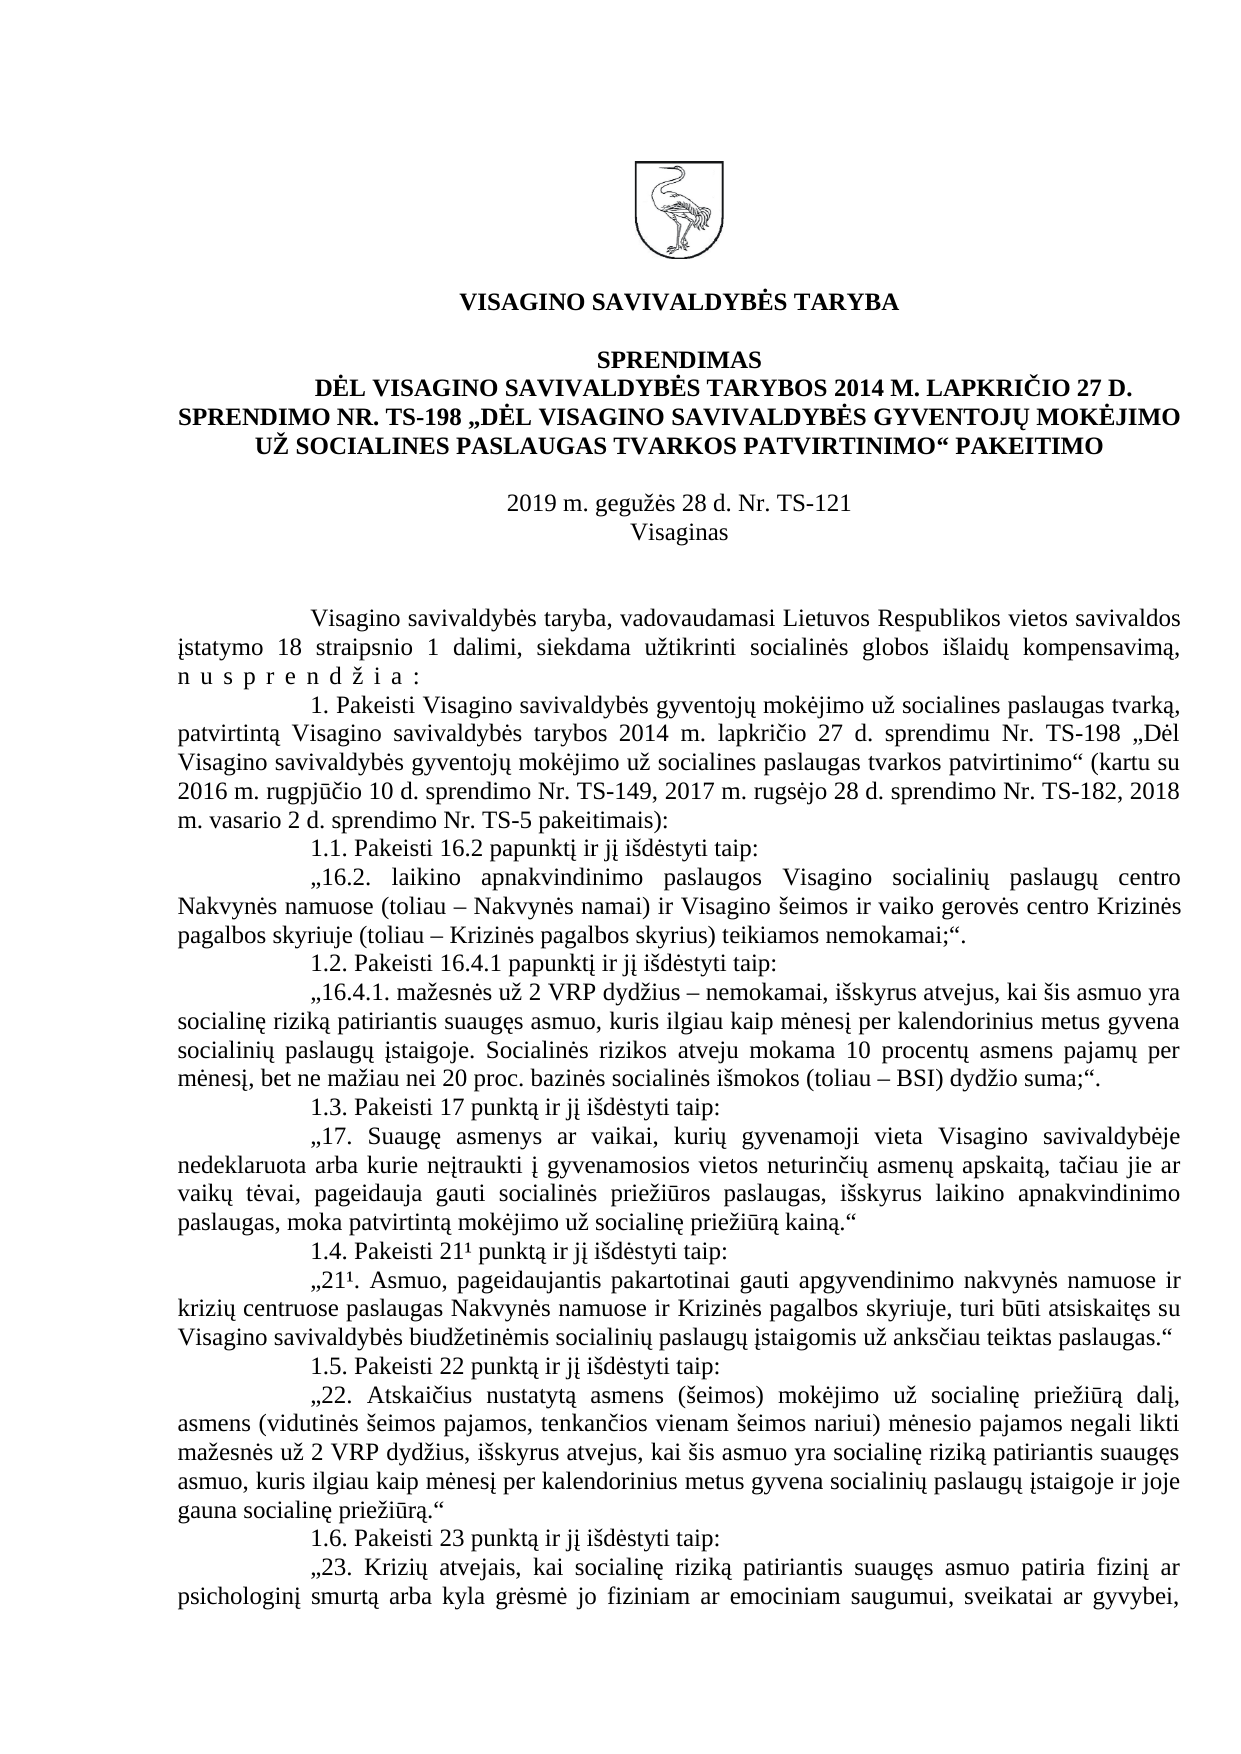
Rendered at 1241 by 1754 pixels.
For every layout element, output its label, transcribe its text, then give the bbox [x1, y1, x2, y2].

text 2019 m. gegužės 28 d. Nr. TS-121 [177, 488, 1181, 517]
text „22. Atskaičius nustatytą asmens (šeimos) mokėjimo už socialinę priežiūrą dalį, asmens (vidutinės šeimos pajamos, tenkančios vienam šeimos nariui) mėnesio pajamos negali likti mažesnės už 2 VRP dydžius, išskyrus atvejus, kai šis asmuo yra socialinę riziką patiriantis suaugęs asmuo, kuris ilgiau kaip mėnesį per kalendorinius metus gyvena socialinių paslaugų įstaigoje ir joje gauna socialinę priežiūrą.“ [177, 1380, 1181, 1523]
text Visaginas [177, 517, 1181, 546]
text 1.3. Pakeisti 17 punktą ir jį išdėstyti taip: [177, 1092, 1181, 1121]
text „16.4.1. mažesnės už 2 VRP dydžius – nemokamai, išskyrus atvejus, kai šis asmuo yra socialinę riziką patiriantis suaugęs asmuo, kuris ilgiau kaip mėnesį per kalendorinius metus gyvena socialinių paslaugų įstaigoje. Socialinės rizikos atveju mokama 10 procentų asmens pajamų per mėnesį, bet ne mažiau nei 20 proc. bazinės socialinės išmokos (toliau – BSI) dydžio suma;“. [177, 977, 1181, 1092]
text Dėl visagino savivaldybės tarybos 2014 M. LAPKRIČIO 27 D. SPRENDIMO NR. TS-198 „DĖL visagino SAVIVALDYBĖS gyventojų mokėjimo už socialines paslaugas tvarkos patvirtinimo“ PAKEITIMO [177, 373, 1181, 460]
text 1.1. Pakeisti 16.2 papunktį ir jį išdėstyti taip: [177, 833, 1181, 862]
text 1.4. Pakeisti 21¹ punktą ir jį išdėstyti taip: [177, 1236, 1181, 1265]
text 1.6. Pakeisti 23 punktą ir jį išdėstyti taip: [177, 1523, 1181, 1552]
text „16.2. laikino apnakvindinimo paslaugos Visagino socialinių paslaugų centro Nakvynės namuose (toliau – Nakvynės namai) ir Visagino šeimos ir vaiko gerovės centro Krizinės pagalbos skyriuje (toliau – Krizinės pagalbos skyrius) teikiamos nemokamai;“. [177, 862, 1181, 948]
text sprendimas [177, 345, 1181, 373]
text Visagino savivaldybės taryba [177, 287, 1181, 316]
text „17. Suaugę asmenys ar vaikai, kurių gyvenamoji vieta Visagino savivaldybėje nedeklaruota arba kurie neįtraukti į gyvenamosios vietos neturinčių asmenų apskaitą, tačiau jie ar vaikų tėvai, pageidauja gauti socialinės priežiūros paslaugas, išskyrus laikino apnakvindinimo paslaugas, moka patvirtintą mokėjimo už socialinę priežiūrą kainą.“ [177, 1121, 1181, 1236]
text „23. Krizių atvejais, kai socialinę riziką patiriantis suaugęs asmuo patiria fizinį ar psichologinį smurtą arba kyla grėsmė jo fiziniam ar emociniam saugumui, sveikatai ar gyvybei, [177, 1552, 1181, 1610]
text 1. Pakeisti Visagino savivaldybės gyventojų mokėjimo už socialines paslaugas tvarką, patvirtintą Visagino savivaldybės tarybos 2014 m. lapkričio 27 d. sprendimu Nr. TS-198 „Dėl Visagino savivaldybės gyventojų mokėjimo už socialines paslaugas tvarkos patvirtinimo“ (kartu su 2016 m. rugpjūčio 10 d. sprendimo Nr. TS-149, 2017 m. rugsėjo 28 d. sprendimo Nr. TS-182, 2018 m. vasario 2 d. sprendimo Nr. TS-5 pakeitimais): [177, 690, 1181, 833]
text 1.5. Pakeisti 22 punktą ir jį išdėstyti taip: [177, 1351, 1181, 1380]
text Visagino savivaldybės taryba, vadovaudamasi Lietuvos Respublikos vietos savivaldos įstatymo 18 straipsnio 1 dalimi, siekdama užtikrinti socialinės globos išlaidų kompensavimą, nusprendžia: [177, 603, 1181, 690]
text 1.2. Pakeisti 16.4.1 papunktį ir jį išdėstyti taip: [177, 948, 1181, 977]
text „21¹. Asmuo, pageidaujantis pakartotinai gauti apgyvendinimo nakvynės namuose ir krizių centruose paslaugas Nakvynės namuose ir Krizinės pagalbos skyriuje, turi būti atsiskaitęs su Visagino savivaldybės biudžetinėmis socialinių paslaugų įstaigomis už anksčiau teiktas paslaugas.“ [177, 1265, 1181, 1351]
